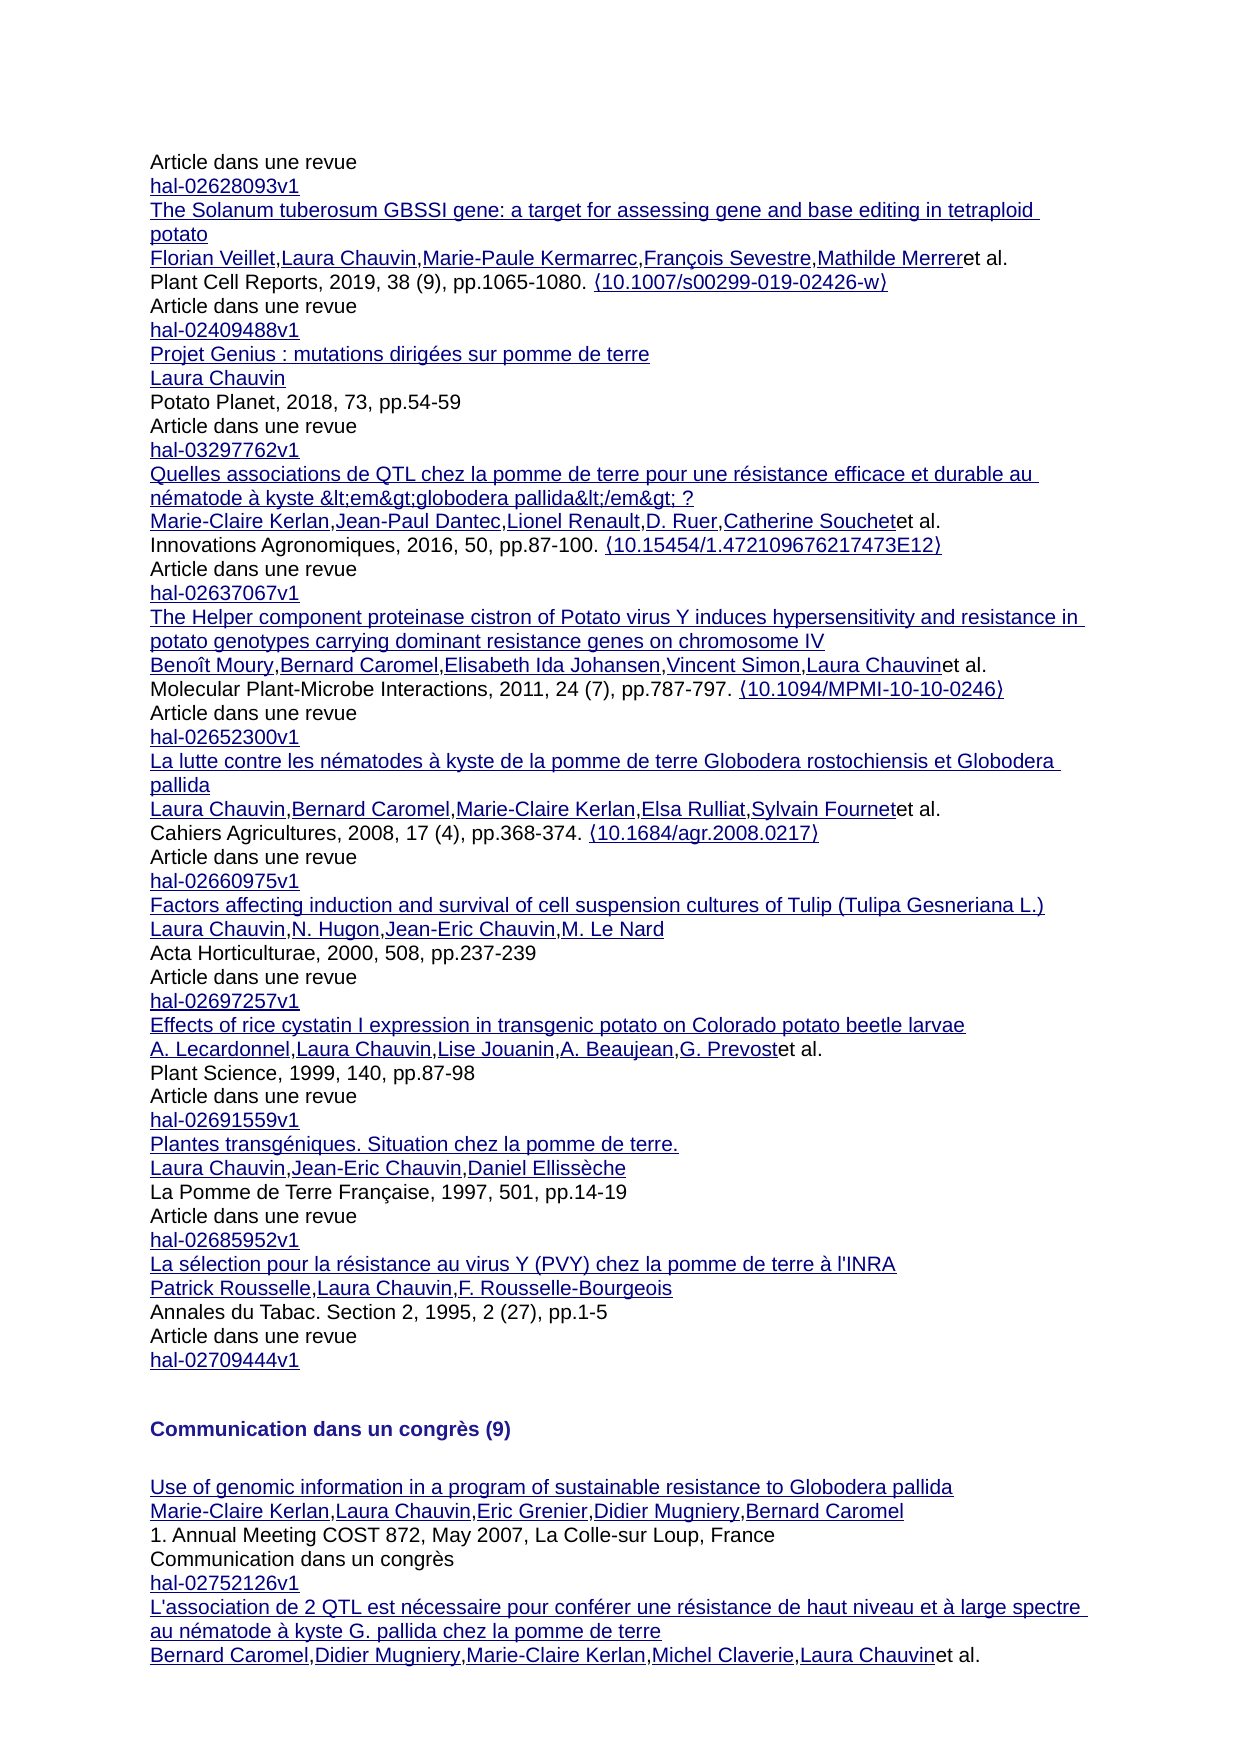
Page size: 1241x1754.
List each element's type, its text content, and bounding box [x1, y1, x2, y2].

table_cell Quelles associations de QTL chez la pomme de terre pour une résistance efficace et durable au nématode à kyste &lt;em&gt;globodera pallida&lt;/em&gt; ? Marie-Claire Kerlan,Jean-Paul Dantec,Lionel Renault,D. Ruer,Catherine Souchetet al. Innovations Agronomiques, 2016, 50, pp.87-100. ⟨10.15454/1.472109676217473E12⟩ Article dans une revue hal-02637067v1 [150, 461, 1090, 605]
table_cell Projet Genius : mutations dirigées sur pomme de terre Laura Chauvin Potato Planet, 2018, 73, pp.54-59 Article dans une revue hal-03297762v1 [150, 342, 1090, 461]
table_cell Plantes transgéniques. Situation chez la pomme de terre. Laura Chauvin,Jean-Eric Chauvin,Daniel Ellissèche La Pomme de Terre Française, 1997, 501, pp.14-19 Article dans une revue hal-02685952v1 [150, 1132, 1090, 1252]
subtitle Communication dans un congrès (9) [150, 1417, 1090, 1441]
table_cell The Helper component proteinase cistron of Potato virus Y induces hypersensitivity and resistance in potato genotypes carrying dominant resistance genes on chromosome IV Benoît Moury,Bernard Caromel,Elisabeth Ida Johansen,Vincent Simon,Laura Chauvinet al. Molecular Plant-Microbe Interactions, 2011, 24 (7), pp.787-797. ⟨10.1094/MPMI-10-10-0246⟩ Article dans une revue hal-02652300v1 [150, 605, 1090, 749]
table_header Use of genomic information in a program of sustainable resistance to Globodera pallida Marie-Claire Kerlan,Laura Chauvin,Eric Grenier,Didier Mugniery,Bernard Caromel 1. Annual Meeting COST 872, May 2007, La Colle-sur Loup, France Communication dans un congrès hal-02752126v1 [150, 1475, 1090, 1595]
table_cell Article dans une revue hal-02628093v1 [150, 150, 1090, 198]
table_cell Effects of rice cystatin I expression in transgenic potato on Colorado potato beetle larvae A. Lecardonnel,Laura Chauvin,Lise Jouanin,A. Beaujean,G. Prevostet al. Plant Science, 1999, 140, pp.87-98 Article dans une revue hal-02691559v1 [150, 1013, 1090, 1132]
table_cell La lutte contre les nématodes à kyste de la pomme de terre Globodera rostochiensis et Globodera pallida Laura Chauvin,Bernard Caromel,Marie-Claire Kerlan,Elsa Rulliat,Sylvain Fournetet al. Cahiers Agricultures, 2008, 17 (4), pp.368-374. ⟨10.1684/agr.2008.0217⟩ Article dans une revue hal-02660975v1 [150, 749, 1090, 893]
table_cell L'association de 2 QTL est nécessaire pour conférer une résistance de haut niveau et à large spectre au nématode à kyste G. pallida chez la pomme de terre Bernard Caromel,Didier Mugniery,Marie-Claire Kerlan,Michel Claverie,Laura Chauvinet al. [150, 1595, 1090, 1667]
table_cell The Solanum tuberosum GBSSI gene: a target for assessing gene and base editing in tetraploid potato Florian Veillet,Laura Chauvin,Marie-Paule Kermarrec,François Sevestre,Mathilde Merreret al. Plant Cell Reports, 2019, 38 (9), pp.1065-1080. ⟨10.1007/s00299-019-02426-w⟩ Article dans une revue hal-02409488v1 [150, 198, 1090, 342]
table_cell La sélection pour la résistance au virus Y (PVY) chez la pomme de terre à l'INRA Patrick Rousselle,Laura Chauvin,F. Rousselle-Bourgeois Annales du Tabac. Section 2, 1995, 2 (27), pp.1-5 Article dans une revue hal-02709444v1 [150, 1252, 1090, 1372]
table_cell Factors affecting induction and survival of cell suspension cultures of Tulip (Tulipa Gesneriana L.) Laura Chauvin,N. Hugon,Jean-Eric Chauvin,M. Le Nard Acta Horticulturae, 2000, 508, pp.237-239 Article dans une revue hal-02697257v1 [150, 893, 1090, 1012]
